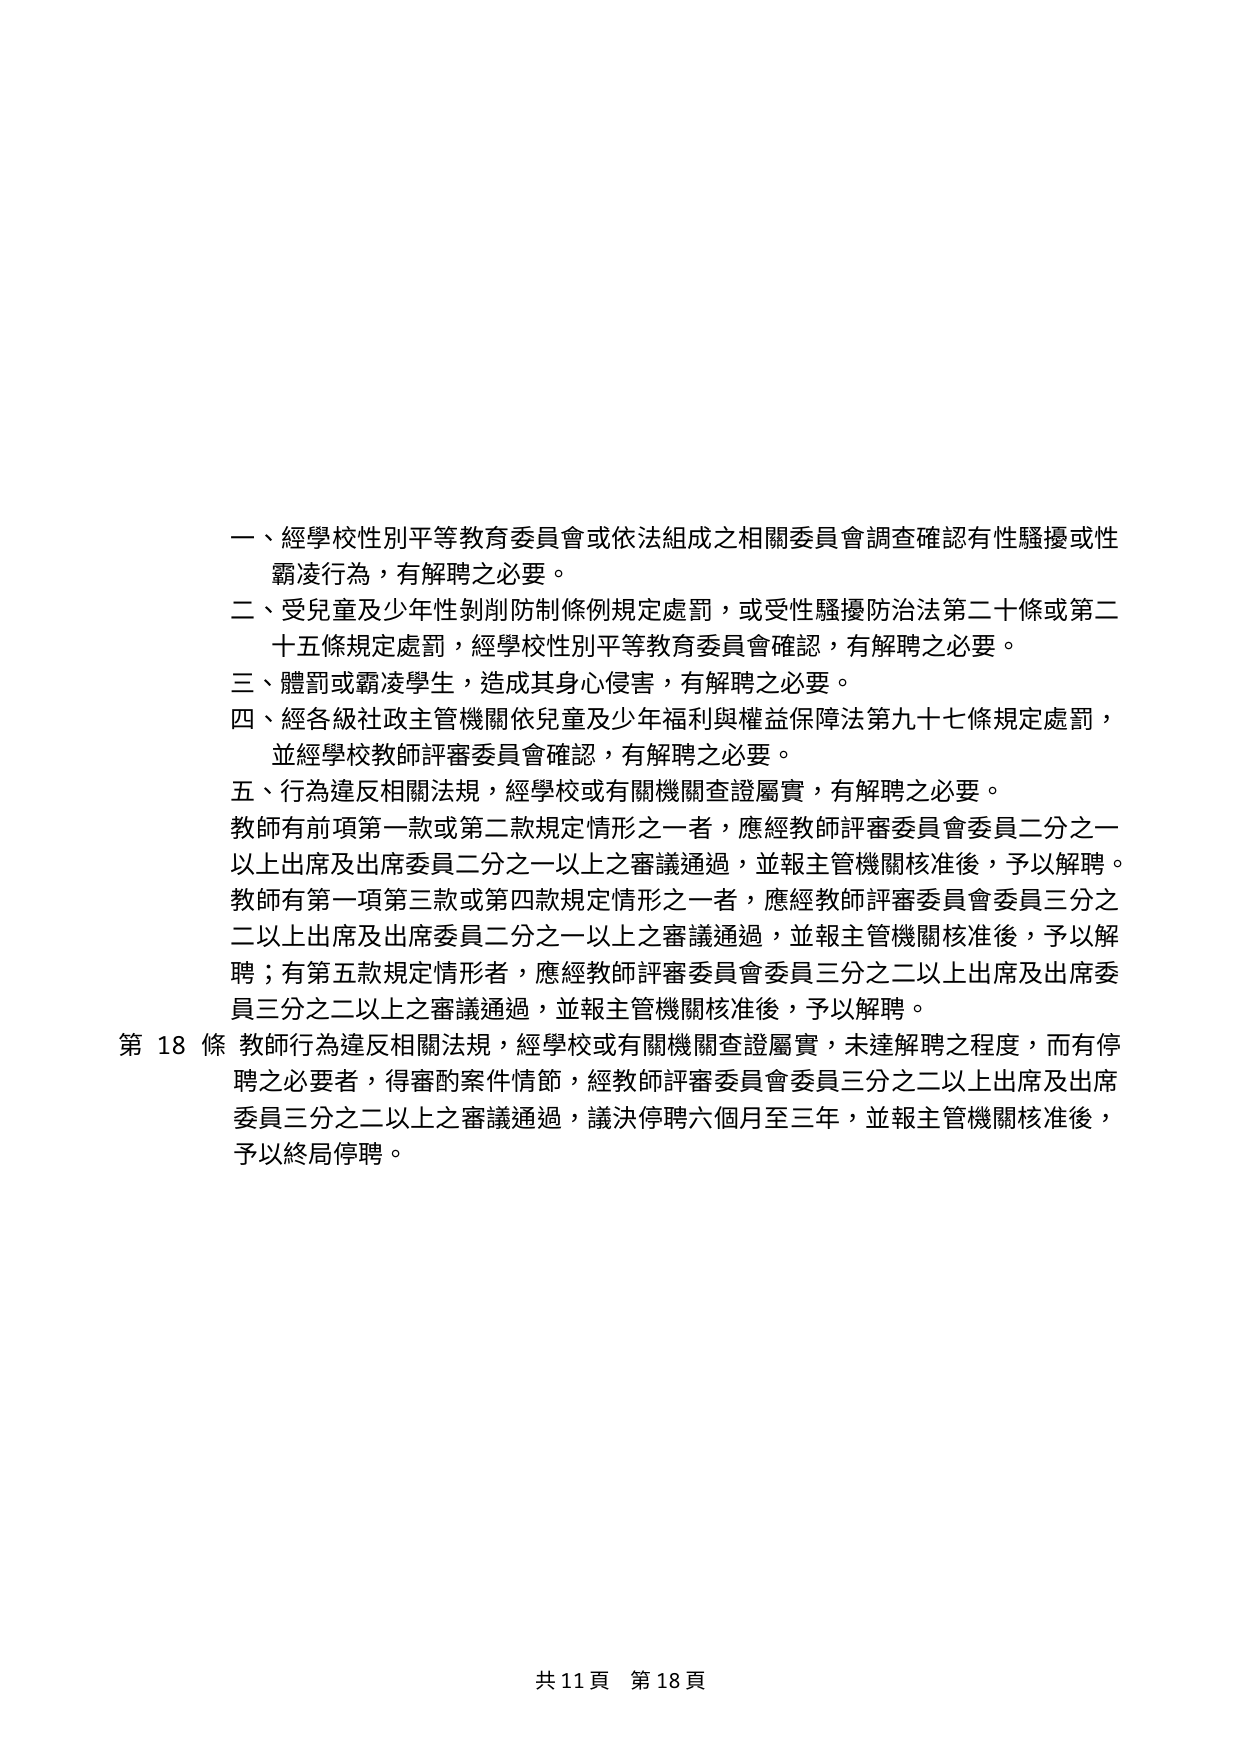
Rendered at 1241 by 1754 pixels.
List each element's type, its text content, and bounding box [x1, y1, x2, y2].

text 一、經學校性別平等教育委員會或依法組成之相關委員會調查確認有性騷擾或性霸凌行為，有解聘之必要。 [230, 518, 1122, 591]
text 五、行為違反相關法規，經學校或有關機關查證屬實，有解聘之必要。 [230, 772, 1122, 808]
text 二、受兒童及少年性剝削防制條例規定處罰，或受性騷擾防治法第二十條或第二十五條規定處罰，經學校性別平等教育委員會確認，有解聘之必要。 [230, 591, 1122, 663]
text 三、體罰或霸凌學生，造成其身心侵害，有解聘之必要。 [230, 663, 1122, 699]
text 教師有第一項第三款或第四款規定情形之一者，應經教師評審委員會委員三分之二以上出席及出席委員二分之一以上之審議通過，並報主管機關核准後，予以解聘；有第五款規定情形者，應經教師評審委員會委員三分之二以上出席及出席委員三分之二以上之審議通過，並報主管機關核准後，予以解聘。 [230, 881, 1122, 1026]
text 第 18 條 教師行為違反相關法規，經學校或有關機關查證屬實，未達解聘之程度，而有停聘之必要者，得審酌案件情節，經教師評審委員會委員三分之二以上出席及出席委員三分之二以上之審議通過，議決停聘六個月至三年，並報主管機關核准後，予以終局停聘。 [118, 1026, 1122, 1171]
text 四、經各級社政主管機關依兒童及少年福利與權益保障法第九十七條規定處罰，並經學校教師評審委員會確認，有解聘之必要。 [230, 699, 1122, 772]
text 教師有前項第一款或第二款規定情形之一者，應經教師評審委員會委員二分之一以上出席及出席委員二分之一以上之審議通過，並報主管機關核准後，予以解聘。 [230, 808, 1122, 881]
